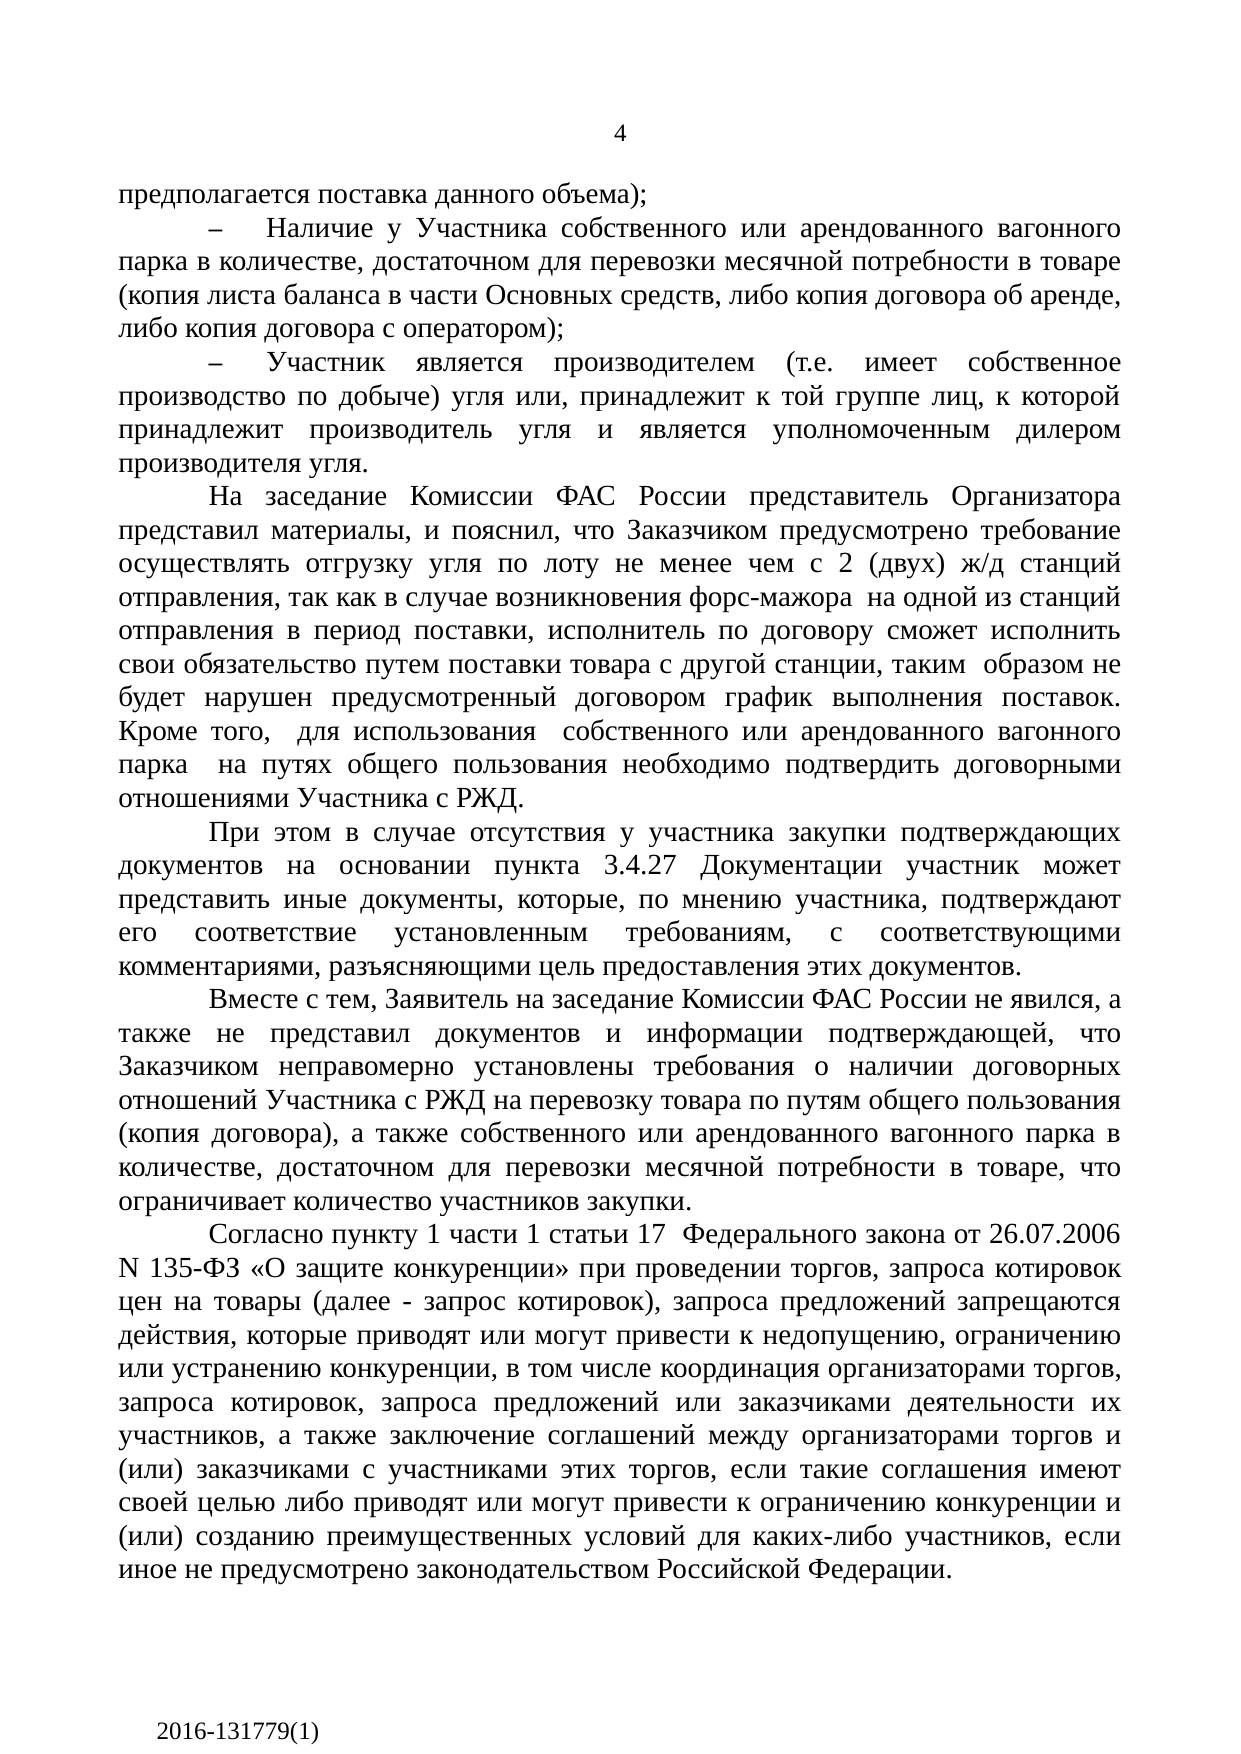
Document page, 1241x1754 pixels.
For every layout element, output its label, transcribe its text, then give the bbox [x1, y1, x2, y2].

list Наличие у Участника собственного или арендованного вагонного парка в количестве, достаточном для перевозки месячной потребности в товаре (копия листа баланса в части Основных средств, либо копия договора об аренде, либо копия договора с оператором); [118, 210, 1122, 344]
list предполагается поставка данного объема); [118, 176, 1122, 210]
text На заседание Комиссии ФАС России представитель Организатора представил материалы, и пояснил, что Заказчиком предусмотрено требование осуществлять отгрузку угля по лоту не менее чем с 2 (двух) ж/д станций отправления, так как в случае возникновения форс-мажора на одной из станций отправления в период поставки, исполнитель по договору сможет исполнить свои обязательство путем поставки товара с другой станции, таким образом не будет нарушен предусмотренный договором график выполнения поставок. Кроме того, для использования собственного или арендованного вагонного парка на путях общего пользования необходимо подтвердить договорными отношениями Участника с РЖД. [118, 478, 1122, 814]
list Участник является производителем (т.е. имеет собственное производство по добыче) угля или, принадлежит к той группе лиц, к которой принадлежит производитель угля и является уполномоченным дилером производителя угля. [118, 344, 1122, 478]
text При этом в случае отсутствия у участника закупки подтверждающих документов на основании пункта 3.4.27 Документации участник может представить иные документы, которые, по мнению участника, подтверждают его соответствие установленным требованиям, с соответствующими комментариями, разъясняющими цель предоставления этих документов. [118, 814, 1122, 981]
text Вместе с тем, Заявитель на заседание Комиссии ФАС России не явился, а также не представил документов и информации подтверждающей, что Заказчиком неправомерно установлены требования о наличии договорных отношений Участника с РЖД на перевозку товара по путям общего пользования (копия договора), а также собственного или арендованного вагонного парка в количестве, достаточном для перевозки месячной потребности в товаре, что ограничивает количество участников закупки. [118, 981, 1122, 1216]
text Согласно пункту 1 части 1 статьи 17 Федерального закона от 26.07.2006 N 135-ФЗ «О защите конкуренции» при проведении торгов, запроса котировок цен на товары (далее - запрос котировок), запроса предложений запрещаются действия, которые приводят или могут привести к недопущению, ограничению или устранению конкуренции, в том числе координация организаторами торгов, запроса котировок, запроса предложений или заказчиками деятельности их участников, а также заключение соглашений между организаторами торгов и (или) заказчиками с участниками этих торгов, если такие соглашения имеют своей целью либо приводят или могут привести к ограничению конкуренции и (или) созданию преимущественных условий для каких-либо участников, если иное не предусмотрено законодательством Российской Федерации. [118, 1216, 1122, 1585]
